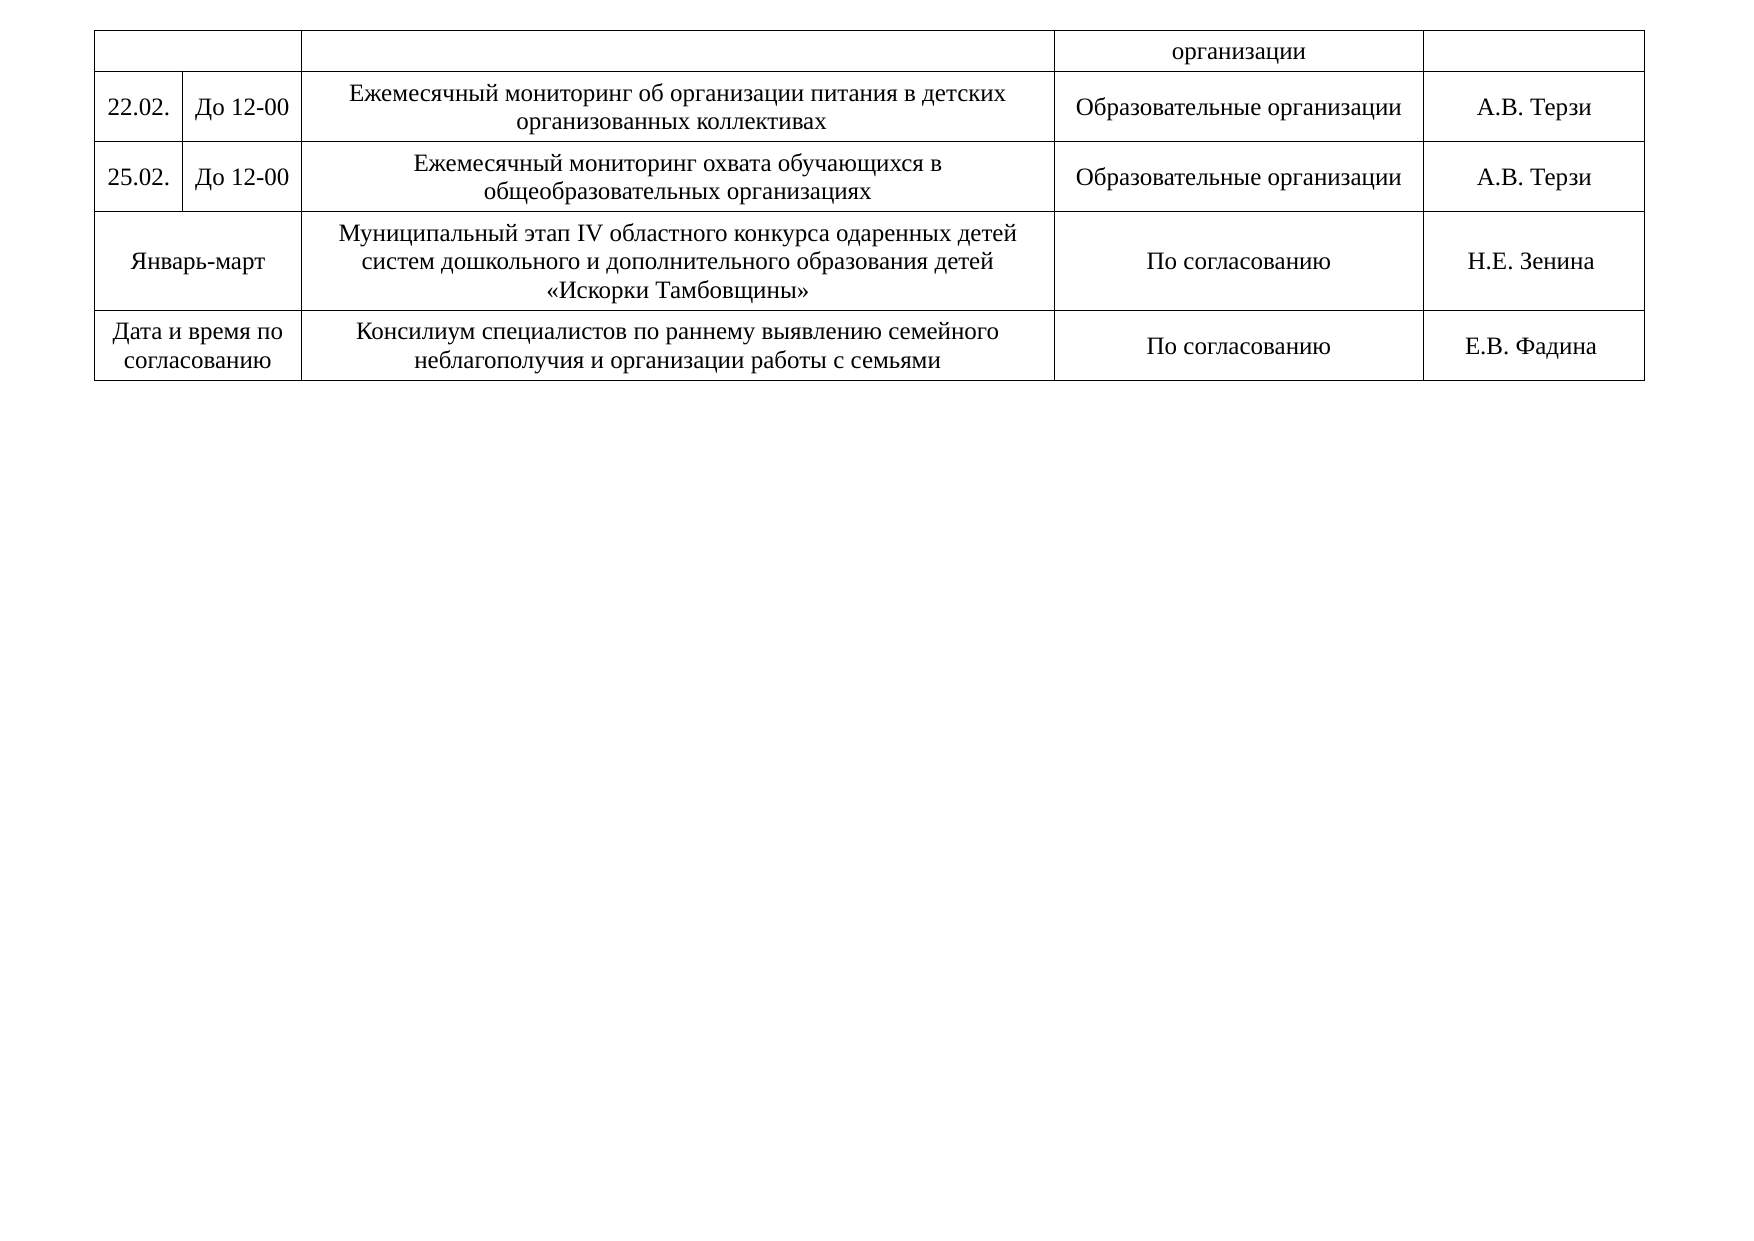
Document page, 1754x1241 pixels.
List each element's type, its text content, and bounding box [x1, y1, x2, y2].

table_cell До 12-00 [183, 142, 301, 211]
table_cell По согласованию [1055, 311, 1423, 379]
table_cell 25.02. [95, 142, 182, 211]
table_cell По согласованию [1055, 212, 1423, 309]
table_cell Консилиум специалистов по раннему выявлению семейного неблагополучия и организации работы с семьями [302, 311, 1054, 379]
table_cell Ежемесячный мониторинг охвата обучающихся в общеобразовательных организациях [302, 142, 1054, 211]
table_cell Образовательные организации [1055, 142, 1423, 211]
table_cell Ежемесячный мониторинг об организации питания в детских организованных коллективах [302, 72, 1054, 141]
table_cell организации [1055, 31, 1423, 71]
table_cell Образовательные организации [1055, 72, 1423, 141]
table_cell Е.В. Фадина [1424, 311, 1644, 379]
table_cell Муниципальный этап IV областного конкурса одаренных детей систем дошкольного и дополнительного образования детей «Искорки Тамбовщины» [302, 212, 1054, 309]
table_cell 22.02. [95, 72, 182, 141]
table_cell [302, 31, 1054, 71]
table_cell Январь-март [95, 212, 301, 309]
table_cell До 12-00 [183, 72, 301, 141]
table_cell Дата и время по согласованию [95, 311, 301, 379]
table_cell Н.Е. Зенина [1424, 212, 1644, 309]
table_cell А.В. Терзи [1424, 72, 1644, 141]
table_cell [1424, 31, 1644, 71]
table_cell А.В. Терзи [1424, 142, 1644, 211]
table_cell [95, 31, 301, 71]
